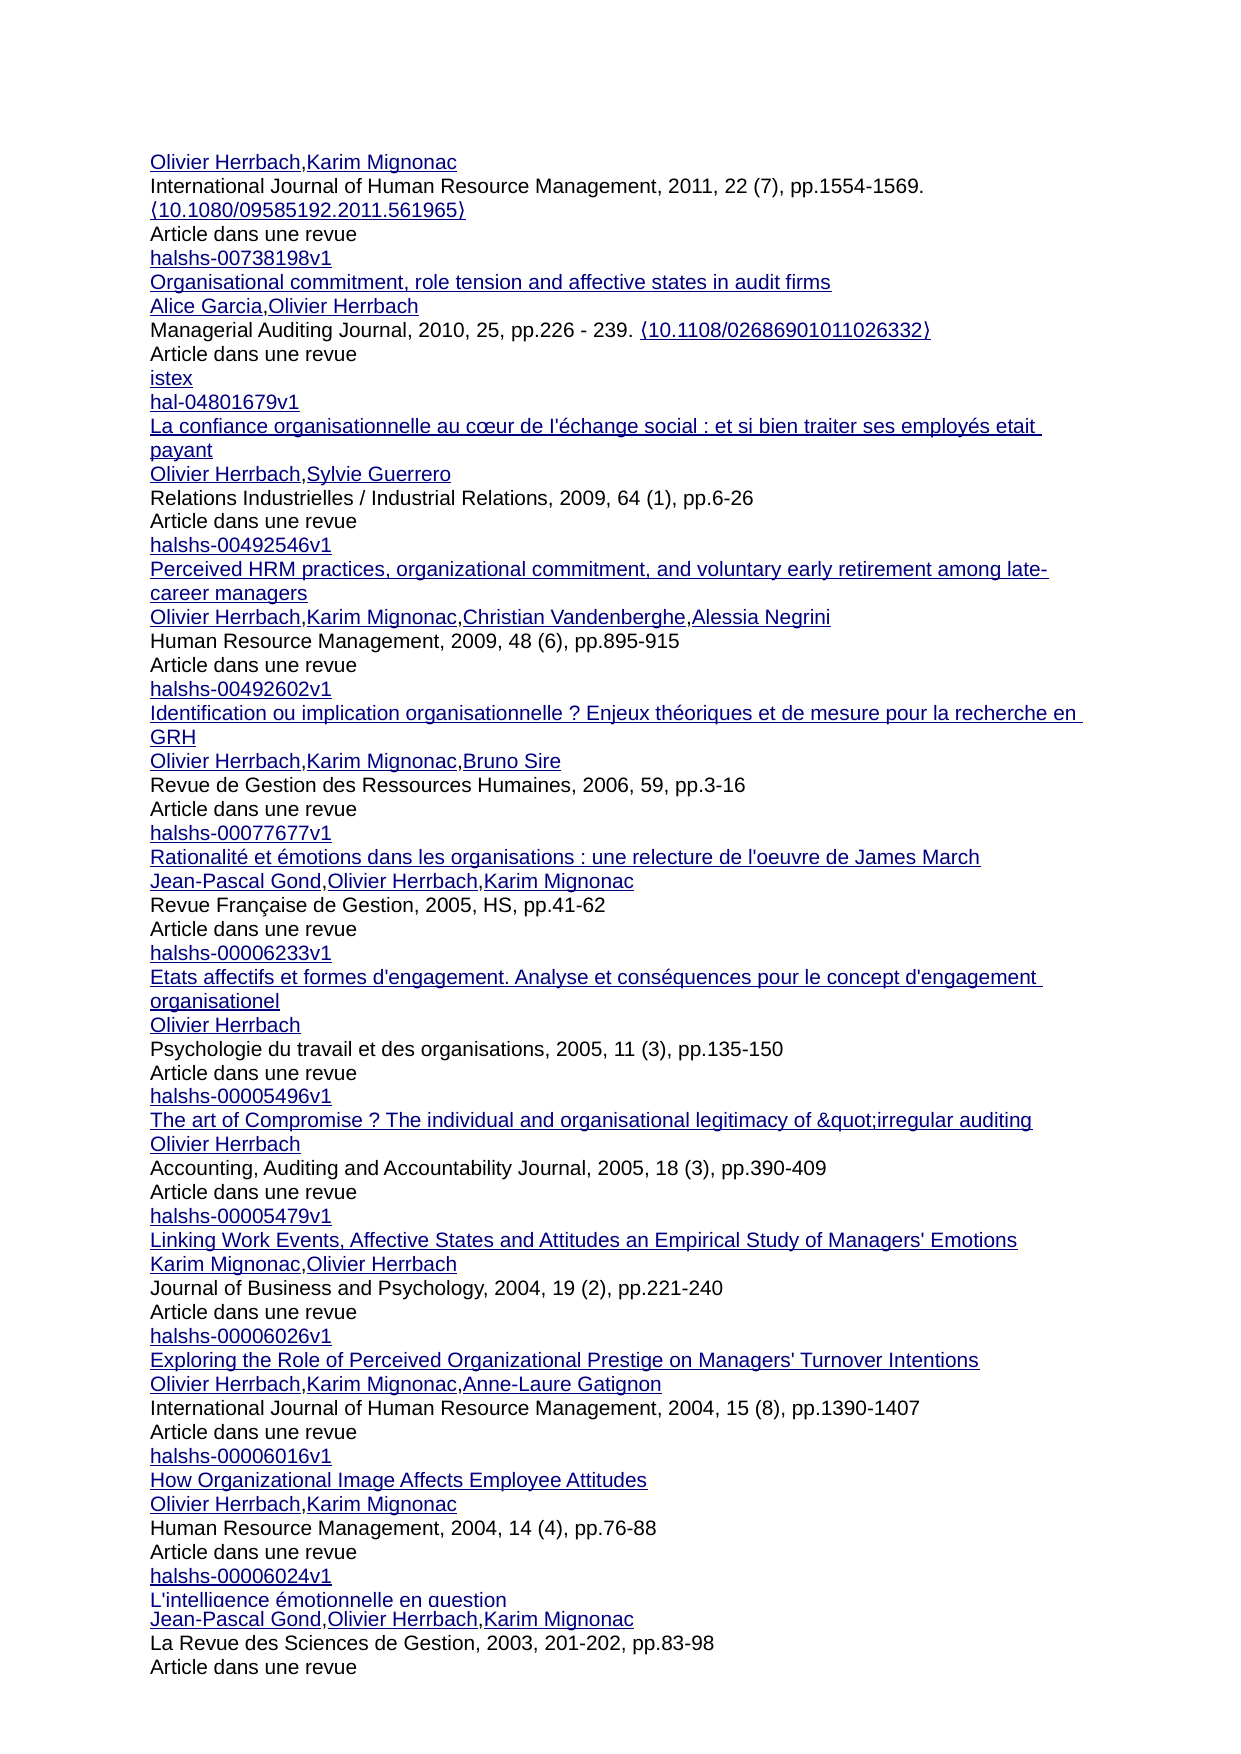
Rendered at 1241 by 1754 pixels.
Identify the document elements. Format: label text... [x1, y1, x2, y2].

table_cell The art of Compromise ? The individual and organisational legitimacy of &quot;irregular auditing Olivier Herrbach Accounting, Auditing and Accountability Journal, 2005, 18 (3), pp.390-409 Article dans une revue halshs-00005479v1 [150, 1108, 1090, 1228]
table_cell Perceived HRM practices, organizational commitment, and voluntary early retirement among late-career managers Olivier Herrbach,Karim Mignonac,Christian Vandenberghe,Alessia Negrini Human Resource Management, 2009, 48 (6), pp.895-915 Article dans une revue halshs-00492602v1 [150, 557, 1090, 701]
table_cell Exploring the Role of Perceived Organizational Prestige on Managers' Turnover Intentions Olivier Herrbach,Karim Mignonac,Anne-Laure Gatignon International Journal of Human Resource Management, 2004, 15 (8), pp.1390-1407 Article dans une revue halshs-00006016v1 [150, 1348, 1090, 1468]
table_cell Identification ou implication organisationnelle ? Enjeux théoriques et de mesure pour la recherche en GRH Olivier Herrbach,Karim Mignonac,Bruno Sire Revue de Gestion des Ressources Humaines, 2006, 59, pp.3-16 Article dans une revue halshs-00077677v1 [150, 701, 1090, 845]
table_cell How Organizational Image Affects Employee Attitudes Olivier Herrbach,Karim Mignonac Human Resource Management, 2004, 14 (4), pp.76-88 Article dans une revue halshs-00006024v1 [150, 1468, 1090, 1587]
table_cell Organisational commitment, role tension and affective states in audit firms Alice Garcia,Olivier Herrbach Managerial Auditing Journal, 2010, 25, pp.226 - 239. ⟨10.1108/02686901011026332⟩ Article dans une revue istex hal-04801679v1 [150, 270, 1090, 413]
table_cell Olivier Herrbach,Karim Mignonac International Journal of Human Resource Management, 2011, 22 (7), pp.1554-1569. ⟨10.1080/09585192.2011.561965⟩ Article dans une revue halshs-00738198v1 [150, 150, 1090, 270]
table_cell La confiance organisationnelle au cœur de I'échange social : et si bien traiter ses employés etait payant Olivier Herrbach,Sylvie Guerrero Relations Industrielles / Industrial Relations, 2009, 64 (1), pp.6-26 Article dans une revue halshs-00492546v1 [150, 414, 1090, 557]
table_cell Linking Work Events, Affective States and Attitudes an Empirical Study of Managers' Emotions Karim Mignonac,Olivier Herrbach Journal of Business and Psychology, 2004, 19 (2), pp.221-240 Article dans une revue halshs-00006026v1 [150, 1228, 1090, 1348]
table_cell Rationalité et émotions dans les organisations : une relecture de l'oeuvre de James March Jean-Pascal Gond,Olivier Herrbach,Karim Mignonac Revue Française de Gestion, 2005, HS, pp.41-62 Article dans une revue halshs-00006233v1 [150, 845, 1090, 964]
table_cell Etats affectifs et formes d'engagement. Analyse et conséquences pour le concept d'engagement organisationel Olivier Herrbach Psychologie du travail et des organisations, 2005, 11 (3), pp.135-150 Article dans une revue halshs-00005496v1 [150, 965, 1090, 1108]
table_cell L'intelligence émotionnelle en question Jean-Pascal Gond,Olivier Herrbach,Karim Mignonac La Revue des Sciences de Gestion, 2003, 201-202, pp.83-98 Article dans une revue [150, 1588, 1090, 1679]
